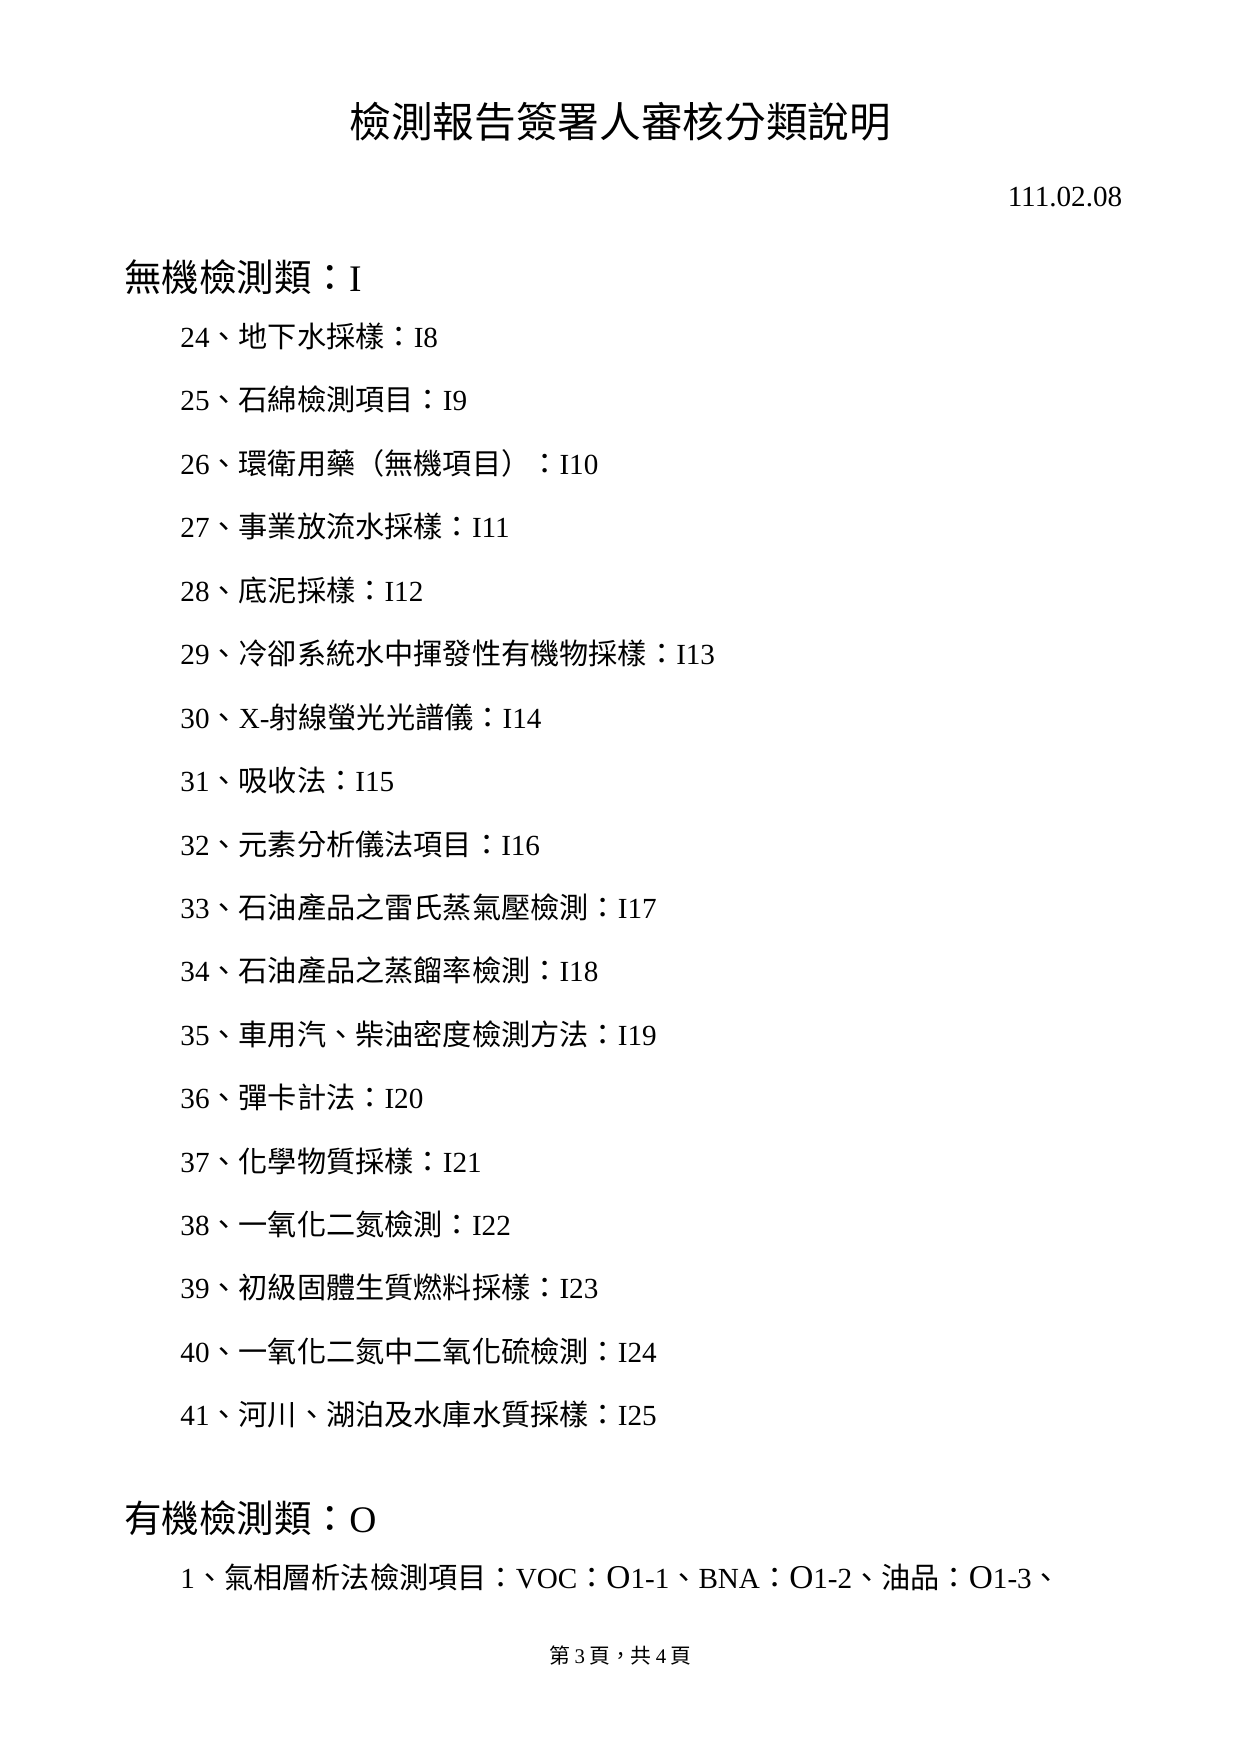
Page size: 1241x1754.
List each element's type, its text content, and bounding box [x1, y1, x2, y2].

table_cell 1、氣相層析法檢測項目：VOC：O1-1、BNA：O1-2、油品：O1-3、 [118, 1549, 1122, 1603]
table_header 有機檢測類：O [118, 1483, 1122, 1549]
table_cell 24、地下水採樣：I8 25、石綿檢測項目：I9 26、環衛用藥（無機項目）：I10 27、事業放流水採樣：I11 28、底泥採樣：I12 29、冷卻系統水中揮發性有機物採樣：I13 30、X-射線螢光光譜儀：I14 31、吸收法：I15 32、元素分析儀法項目：I16 33、石油產品之雷氏蒸氣壓檢測：I17 34、石油產品之蒸餾率檢測：I18 35、車用汽、柴油密度檢測方法：I19 36、彈卡計法：I20 37、化學物質採樣：I21 38、一氧化二氮檢測：I22 39、初級固體生質燃料採樣：I23 40、一氧化二氮中二氧化硫檢測：I24 41、河川、湖泊及水庫水質採樣：I25 [118, 308, 1122, 1440]
table_header 無機檢測類：I [118, 242, 1122, 308]
